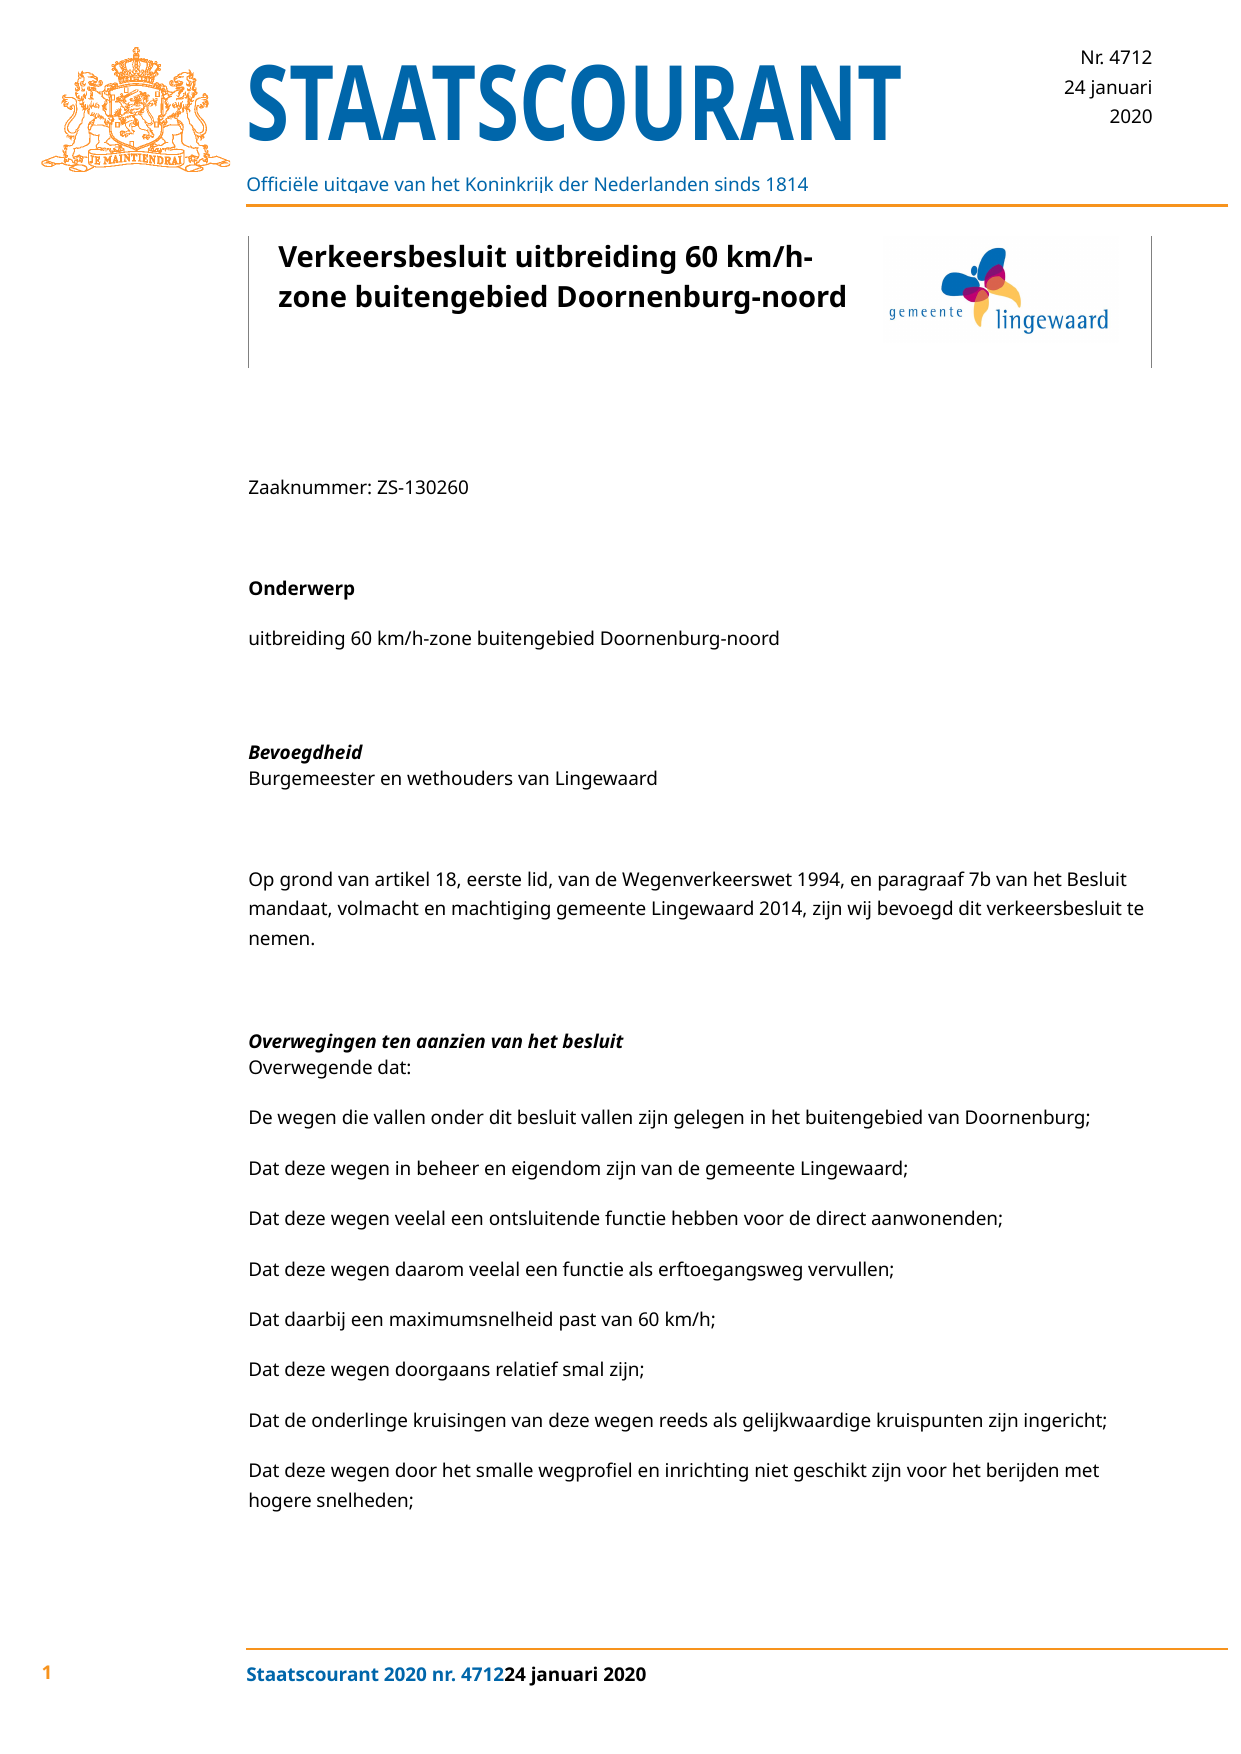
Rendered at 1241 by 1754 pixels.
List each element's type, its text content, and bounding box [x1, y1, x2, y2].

table_header Verkeersbesluit uitbreiding 60 km/h-zone buitengebied Doornenburg-noord [249, 236, 850, 368]
text Burgemeester en wethouders van Lingewaard [248, 765, 1152, 791]
text Overwegingen ten aanzien van het besluit [248, 1028, 1152, 1054]
text Onderwerp [248, 575, 1152, 600]
text Dat deze wegen door het smalle wegprofiel en inrichting niet geschikt zijn voor het berijden met hogere snelheden; [248, 1457, 1152, 1513]
text Dat deze wegen daarom veelal een functie als erftoegangsweg vervullen; [248, 1256, 1152, 1282]
picture [41, 47, 231, 172]
text Dat deze wegen in beheer en eigendom zijn van de gemeente Lingewaard; [248, 1155, 1152, 1181]
table_header [850, 236, 882, 342]
text Dat de onderlinge kruisingen van deze wegen reeds als gelijkwaardige kruispunten zijn ingericht; [248, 1407, 1152, 1433]
picture [882, 236, 1119, 343]
text Bevoegdheid [248, 739, 1152, 765]
text Overwegende dat: [248, 1054, 1152, 1080]
table_header [1119, 236, 1151, 342]
text uitbreiding 60 km/h-zone buitengebied Doornenburg-noord [248, 625, 1152, 651]
text Dat deze wegen doorgaans relatief smal zijn; [248, 1357, 1152, 1382]
text De wegen die vallen onder dit besluit vallen zijn gelegen in het buitengebied van Doornenburg; [248, 1104, 1152, 1130]
text Zaaknummer: ZS-130260 [248, 474, 1152, 499]
table_header [850, 343, 1151, 368]
text Dat deze wegen veelal een ontsluitende functie hebben voor de direct aanwonenden; [248, 1205, 1152, 1231]
text Dat daarbij een maximumsnelheid past van 60 km/h; [248, 1306, 1152, 1332]
text Op grond van artikel 18, eerste lid, van de Wegenverkeerswet 1994, en paragraaf 7b van het Besluit mandaat, volmacht en machtiging gemeente Lingewaard 2014, zijn wij bevoegd dit verkeersbesluit te nemen. [248, 866, 1152, 951]
